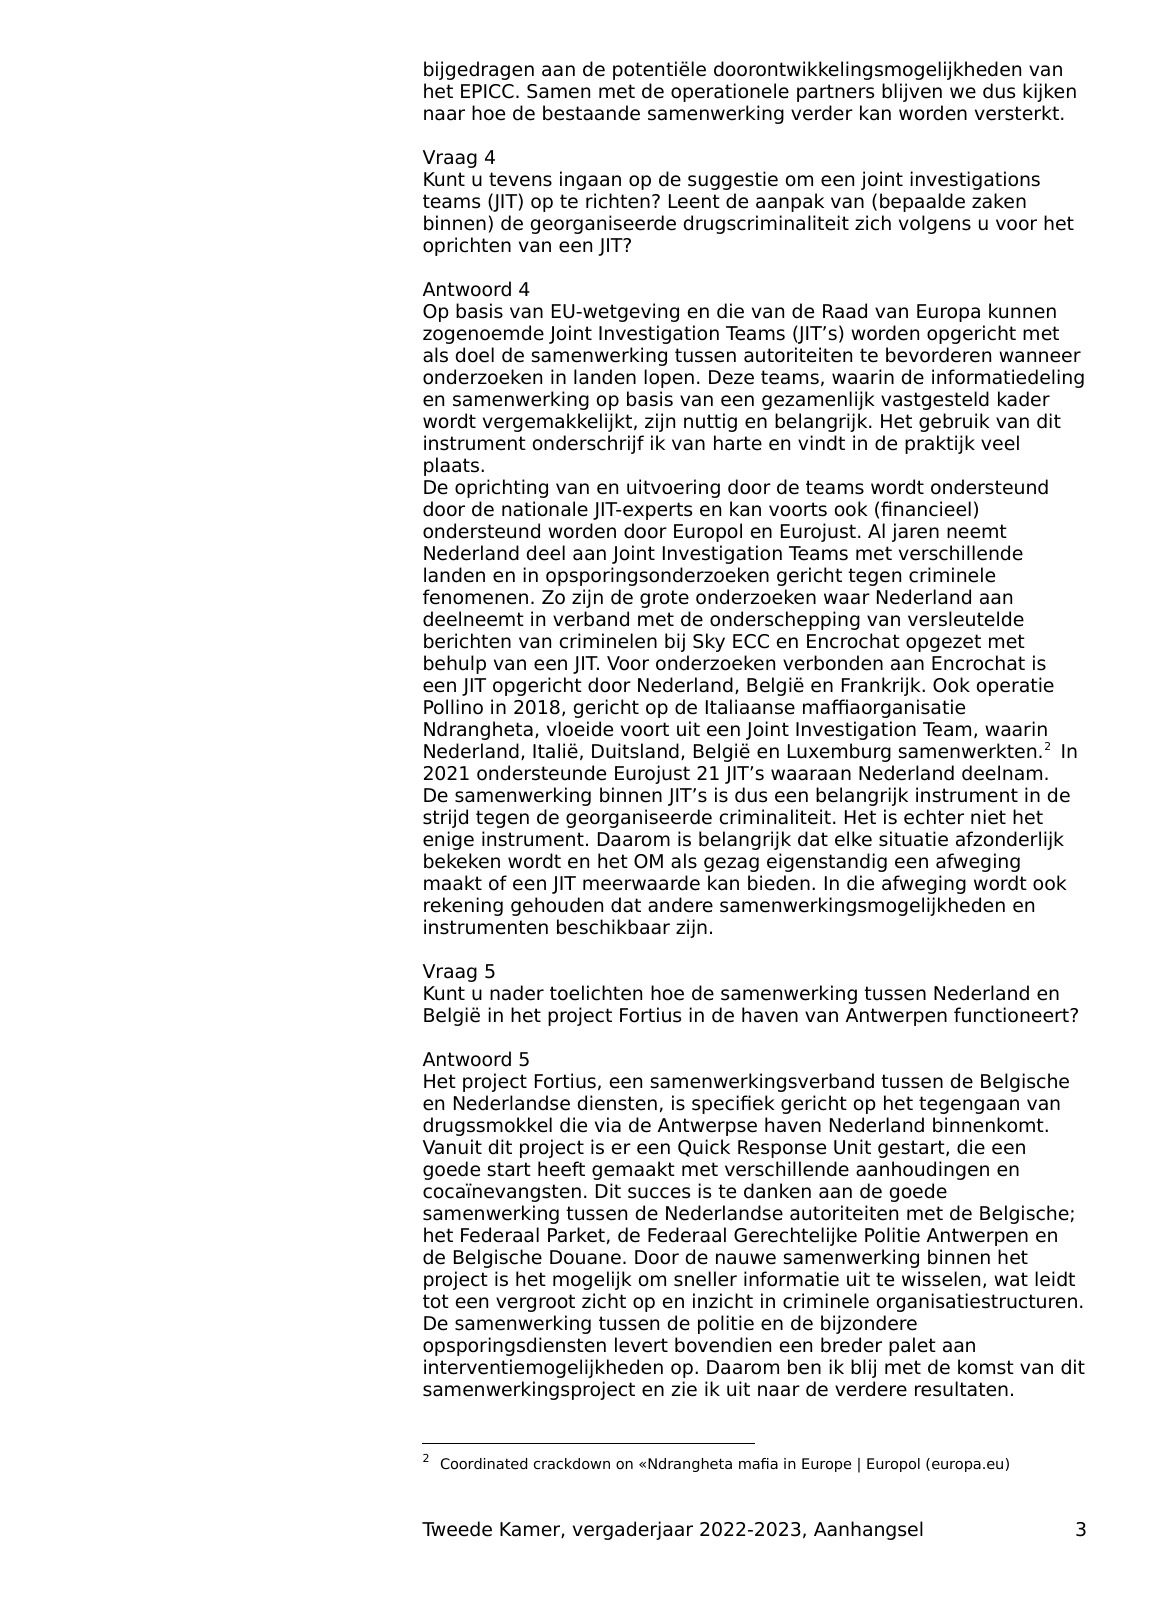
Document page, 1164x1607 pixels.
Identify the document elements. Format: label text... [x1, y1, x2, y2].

text De samenwerking binnen JIT’s is dus een belangrijk instrument in de strijd tegen de georganiseerde criminaliteit. Het is echter niet het enige instrument. Daarom is belangrijk dat elke situatie afzonderlijk bekeken wordt en het OM als gezag eigenstandig een afweging maakt of een JIT meerwaarde kan bieden. In die afweging wordt ook rekening gehouden dat andere samenwerkingsmogelijkheden en instrumenten beschikbaar zijn. [422, 785, 1087, 939]
text De oprichting van en uitvoering door de teams wordt ondersteund door de nationale JIT-experts en kan voorts ook (financieel) ondersteund worden door Europol en Eurojust. Al jaren neemt Nederland deel aan Joint Investigation Teams met verschillende landen en in opsporingsonderzoeken gericht tegen criminele fenomenen. Zo zijn de grote onderzoeken waar Nederland aan deelneemt in verband met de onderschepping van versleutelde berichten van criminelen bij Sky ECC en Encrochat opgezet met behulp van een JIT. Voor onderzoeken verbonden aan Encrochat is een JIT opgericht door Nederland, België en Frankrijk. Ook operatie Pollino in 2018, gericht op de Italiaanse maffiaorganisatie Ndrangheta, vloeide voort uit een Joint Investigation Team, waarin Nederland, Italië, Duitsland, België en Luxemburg samenwerkten. In 2021 ondersteunde Eurojust 21 JIT’s waaraan Nederland deelnam. [422, 477, 1087, 785]
text Antwoord 5 [422, 1049, 1087, 1071]
text Het project Fortius, een samenwerkingsverband tussen de Belgische en Nederlandse diensten, is specifiek gericht op het tegengaan van drugssmokkel die via de Antwerpse haven Nederland binnenkomt. Vanuit dit project is er een Quick Response Unit gestart, die een goede start heeft gemaakt met verschillende aanhoudingen en cocaïnevangsten. Dit succes is te danken aan de goede samenwerking tussen de Nederlandse autoriteiten met de Belgische; het Federaal Parket, de Federaal Gerechtelijke Politie Antwerpen en de Belgische Douane. Door de nauwe samenwerking binnen het project is het mogelijk om sneller informatie uit te wisselen, wat leidt tot een vergroot zicht op en inzicht in criminele organisatiestructuren. De samenwerking tussen de politie en de bijzondere opsporingsdiensten levert bovendien een breder palet aan interventiemogelijkheden op. Daarom ben ik blij met de komst van dit samenwerkingsproject en zie ik uit naar de verdere resultaten. [422, 1071, 1087, 1401]
text Vraag 5 [422, 961, 1087, 983]
text Antwoord 4 [422, 279, 1087, 301]
text Coordinated crackdown on «Ndrangheta mafia in Europe | Europol (europa.eu) [422, 1452, 1087, 1474]
text Kunt u nader toelichten hoe de samenwerking tussen Nederland en België in het project Fortius in de haven van Antwerpen functioneert? [422, 983, 1087, 1027]
text bijgedragen aan de potentiële doorontwikkelingsmogelijkheden van het EPICC. Samen met de operationele partners blijven we dus kijken naar hoe de bestaande samenwerking verder kan worden versterkt. [422, 59, 1087, 125]
text Kunt u tevens ingaan op de suggestie om een joint investigations teams (JIT) op te richten? Leent de aanpak van (bepaalde zaken binnen) de georganiseerde drugscriminaliteit zich volgens u voor het oprichten van een JIT? [422, 169, 1087, 257]
text Vraag 4 [422, 147, 1087, 169]
text Op basis van EU-wetgeving en die van de Raad van Europa kunnen zogenoemde Joint Investigation Teams (JIT’s) worden opgericht met als doel de samenwerking tussen autoriteiten te bevorderen wanneer onderzoeken in landen lopen. Deze teams, waarin de informatiedeling en samenwerking op basis van een gezamenlijk vastgesteld kader wordt vergemakkelijkt, zijn nuttig en belangrijk. Het gebruik van dit instrument onderschrijf ik van harte en vindt in de praktijk veel plaats. [422, 301, 1087, 477]
